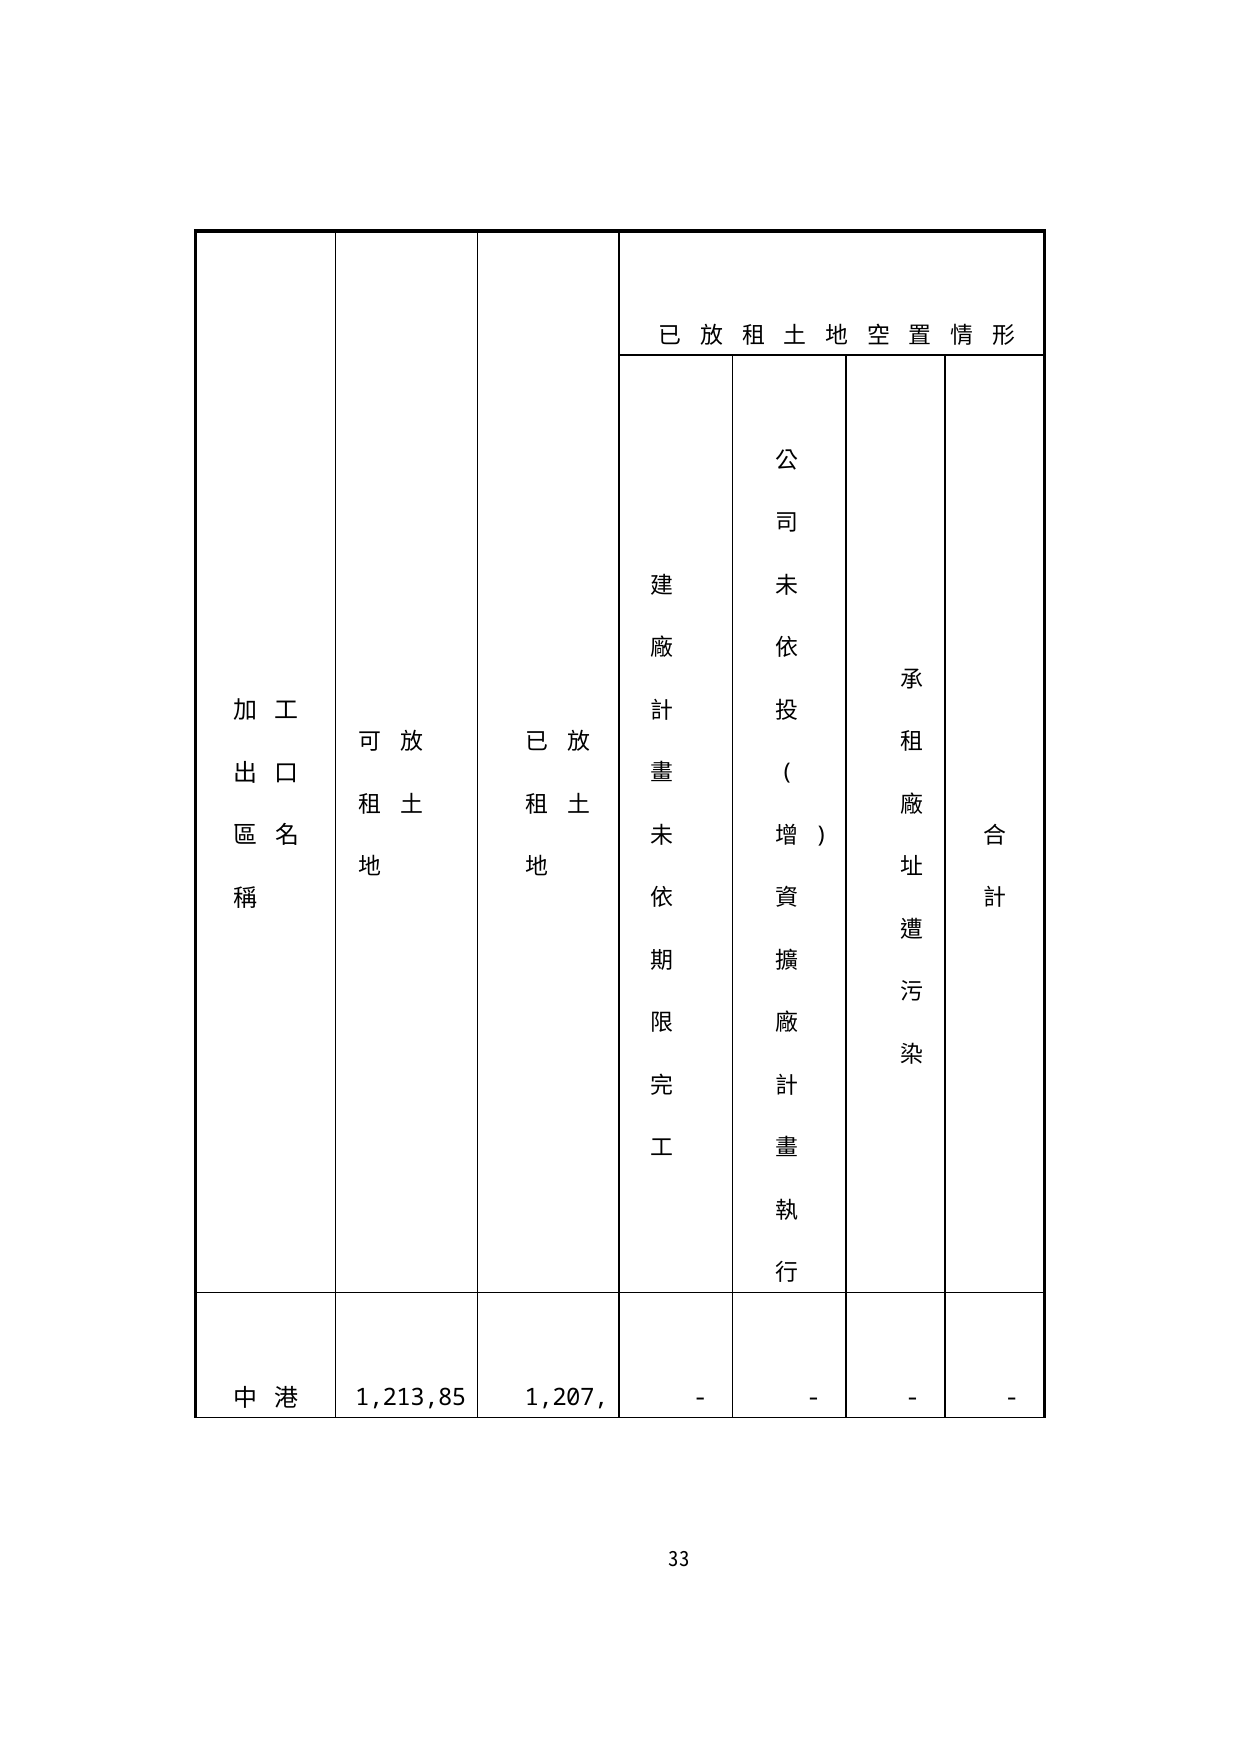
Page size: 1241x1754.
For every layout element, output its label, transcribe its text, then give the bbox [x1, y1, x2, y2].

table_cell - [733, 1293, 845, 1417]
table_cell - [620, 1293, 732, 1417]
table_cell 公司未依投(增)資擴廠計畫執行 [733, 356, 845, 1292]
table_cell - [946, 1293, 1043, 1417]
table_cell 建廠計畫未依期限完工 [620, 356, 732, 1292]
table_cell 中港 [197, 1293, 335, 1417]
table_cell 1,213,85 [336, 1293, 477, 1417]
table_header 已放租土地 [478, 233, 618, 1292]
table_header 加工出口區名稱 [197, 233, 335, 1292]
table_cell 承租廠址遭污染 [847, 356, 944, 1292]
table_cell 合計 [946, 356, 1043, 1292]
table_header 已放租土地空置情形 [620, 233, 1043, 354]
table_header 可放租土地 [336, 233, 477, 1292]
table_cell - [847, 1293, 944, 1417]
table_cell 1,207, [478, 1293, 618, 1417]
